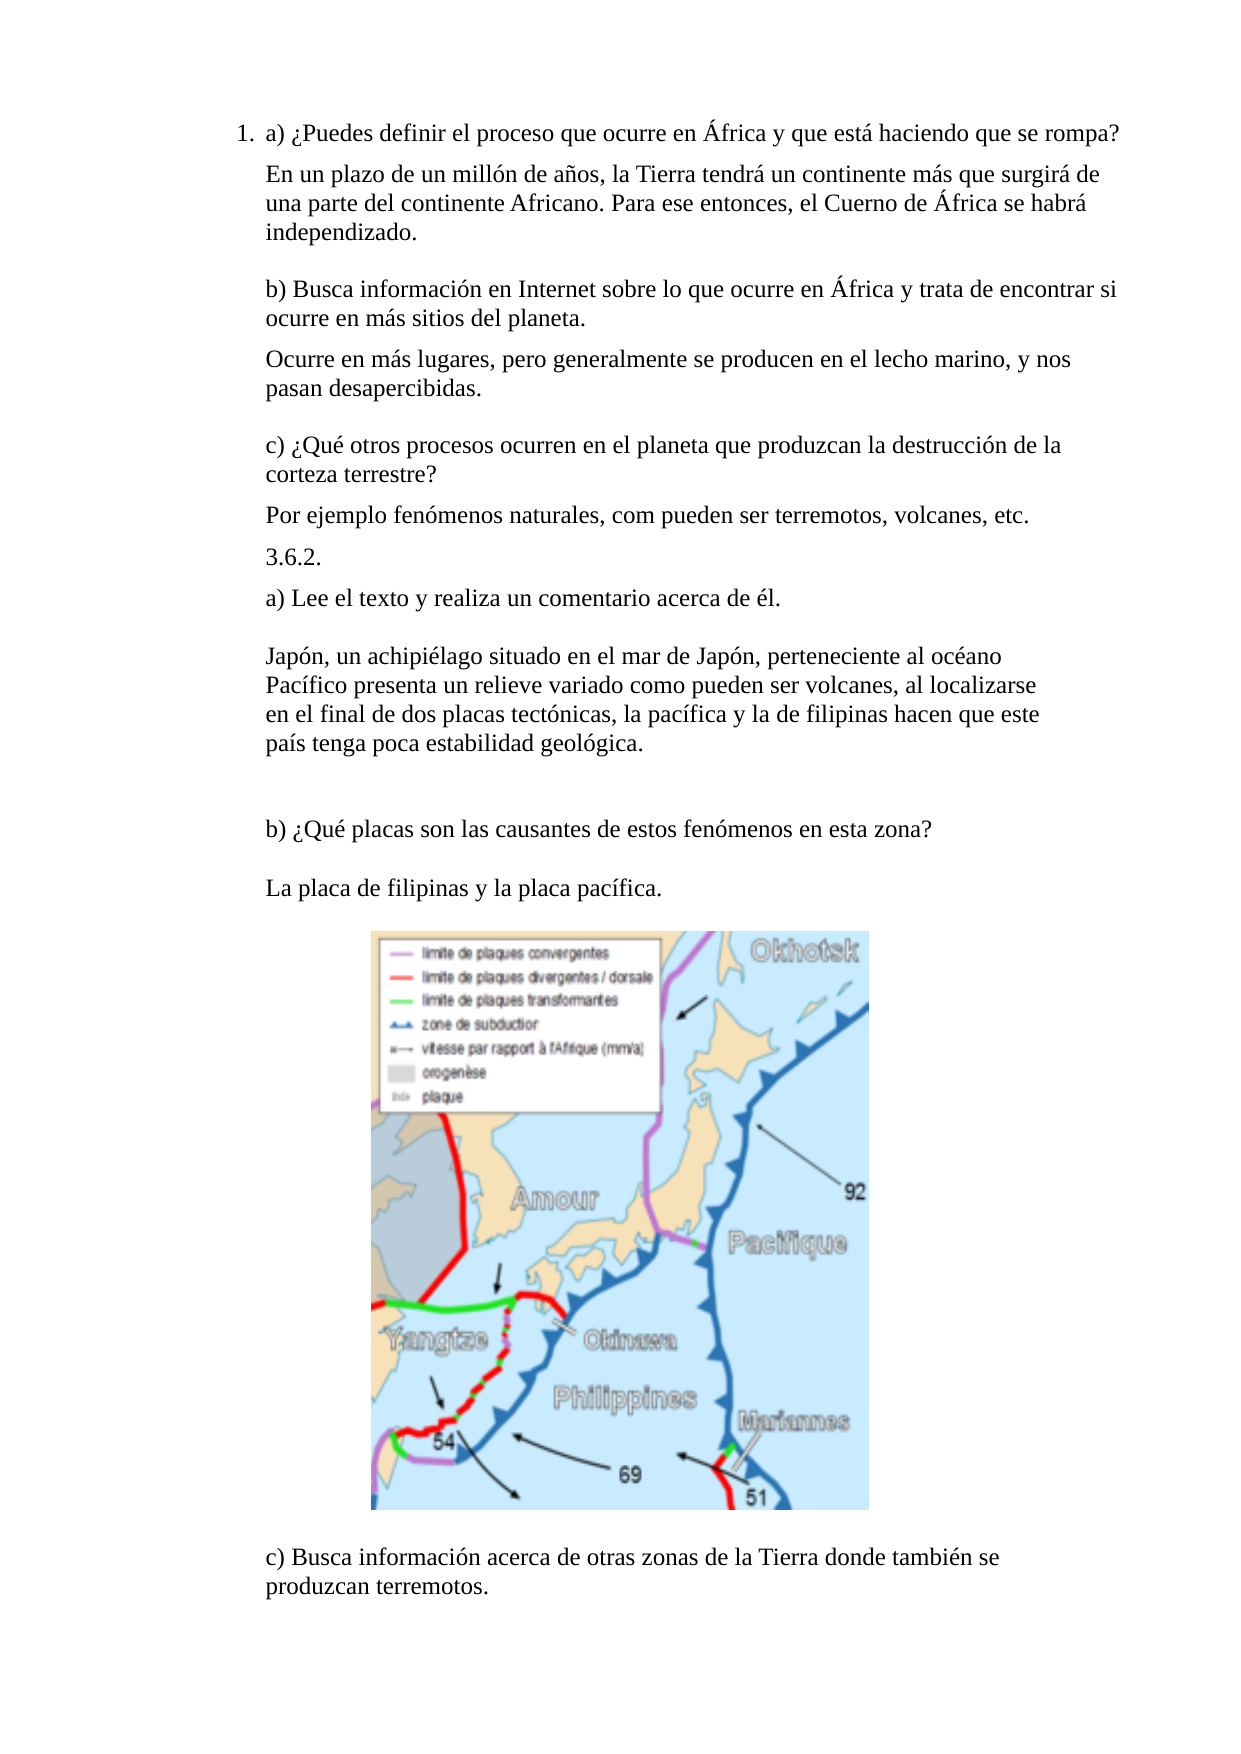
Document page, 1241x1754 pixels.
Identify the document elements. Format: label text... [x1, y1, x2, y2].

list La placa de filipinas y la placa pacífica. [236, 873, 1063, 902]
list Ocurre en más lugares, pero generalmente se producen en el lecho marino, y nos pasan desapercibidas. c) ¿Qué otros procesos ocurren en el planeta que produzcan la destrucción de la corteza terrestre? [236, 344, 1122, 488]
list Por ejemplo fenómenos naturales, com pueden ser terremotos, volcanes, etc. [236, 501, 1122, 529]
list 3.6.2. [236, 542, 1122, 571]
list b) ¿Qué placas son las causantes de estos fenómenos en esta zona? [236, 786, 1063, 843]
list c) Busca información acerca de otras zonas de la Tierra donde también se produzcan terremotos. [236, 1542, 1063, 1599]
picture [371, 931, 869, 1510]
list Japón, un achipiélago situado en el mar de Japón, perteneciente al océano Pacífico presenta un relieve variado como pueden ser volcanes, al localizarse en el final de dos placas tectónicas, la pacífica y la de filipinas hacen que este país tenga poca estabilidad geológica. [236, 641, 1063, 756]
list En un plazo de un millón de años, la Tierra tendrá un continente más que surgirá de una parte del continente Africano. Para ese entonces, el Cuerno de África se habrá independizado. b) Busca información en Internet sobre lo que ocurre en África y trata de encontrar si ocurre en más sitios del planeta. [236, 159, 1122, 332]
list a) Lee el texto y realiza un comentario acerca de él. [236, 583, 1063, 612]
list a) ¿Puedes definir el proceso que ocurre en África y que está haciendo que se rompa? [236, 118, 1122, 147]
